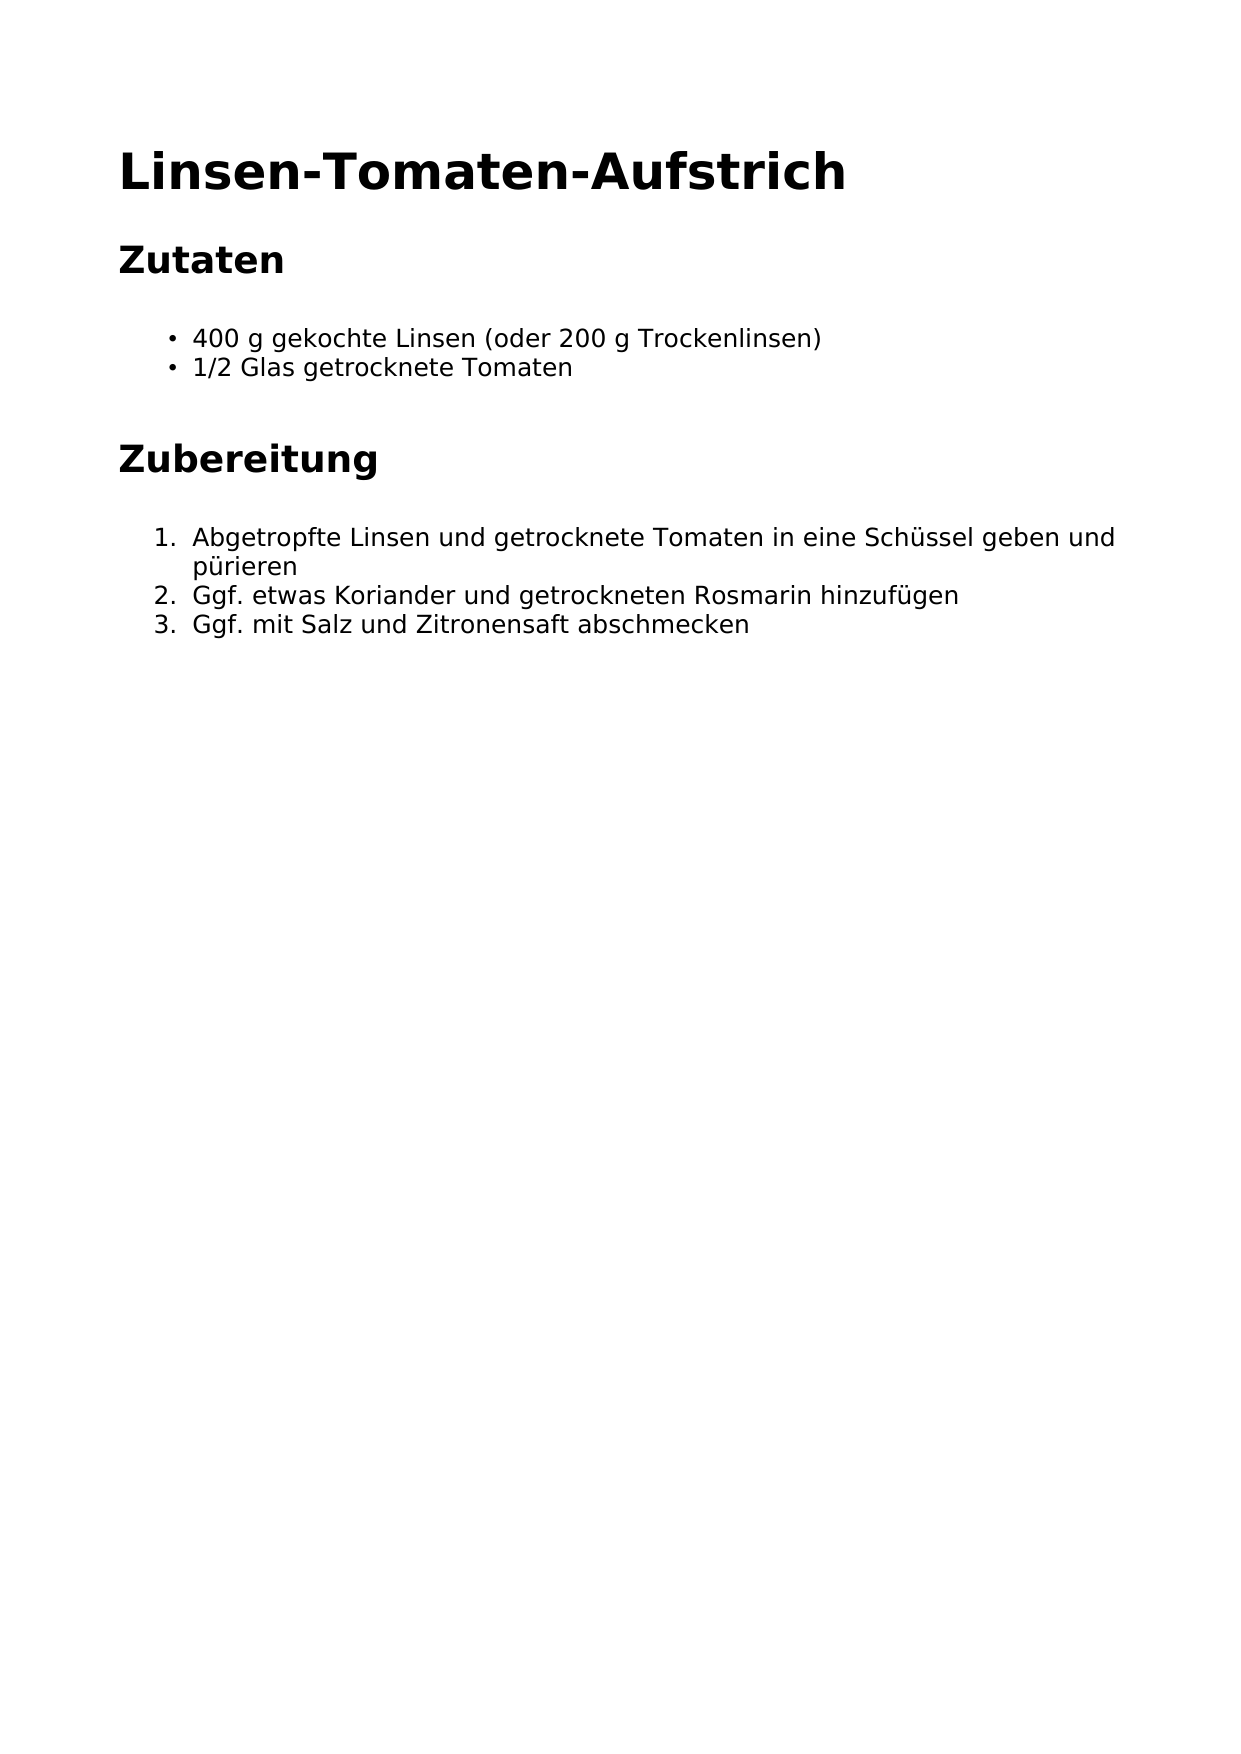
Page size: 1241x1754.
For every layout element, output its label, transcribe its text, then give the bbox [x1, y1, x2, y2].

list Abgetropfte Linsen und getrocknete Tomaten in eine Schüssel geben und pürieren [177, 523, 1122, 581]
subtitle Zubereitung [118, 437, 1122, 481]
list Ggf. mit Salz und Zitronensaft abschmecken [177, 610, 1122, 639]
subtitle Zutaten [118, 239, 1122, 282]
list Ggf. etwas Koriander und getrockneten Rosmarin hinzufügen [177, 581, 1122, 610]
subtitle Linsen-Tomaten-Aufstrich [118, 143, 1122, 201]
list 400 g gekochte Linsen (oder 200 g Trockenlinsen) [177, 324, 1122, 354]
list 1/2 Glas getrocknete Tomaten [177, 354, 1122, 383]
